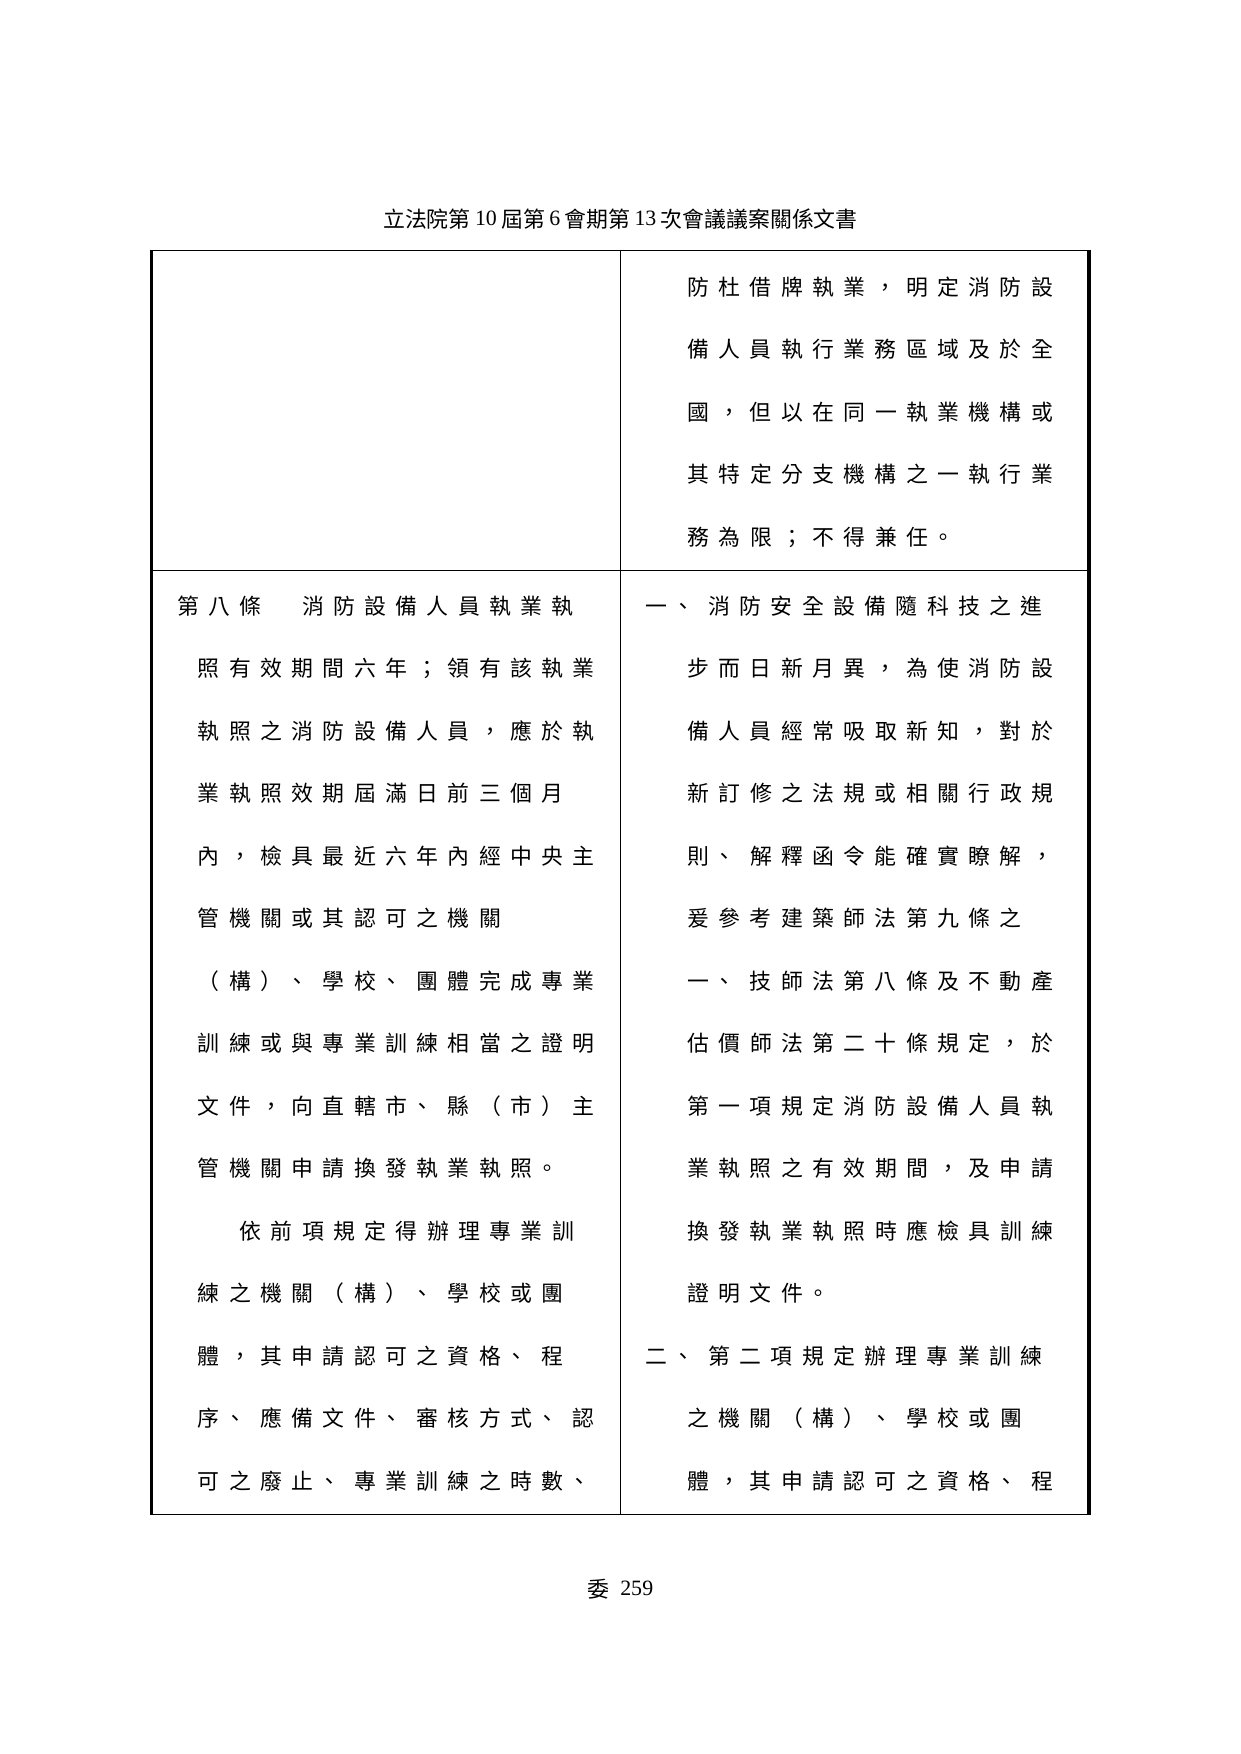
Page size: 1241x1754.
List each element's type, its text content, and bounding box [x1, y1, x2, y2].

table_cell 一、消防安全設備隨科技之進步而日新月異，為使消防設備人員經常吸取新知，對於新訂修之法規或相關行政規則、解釋函令能確實瞭解，爰參考建築師法第九條之一、技師法第八條及不動產估價師法第二十條規定，於第一項規定消防設備人員執業執照之有效期間，及申請換發執業執照時應檢具訓練證明文件。 二、第二項規定辦理專業訓練之機關（構）、學校或團體，其申請認可之資格、程 [621, 571, 1087, 1514]
table_cell 第八條 消防設備人員執業執照有效期間六年；領有該執業執照之消防設備人員，應於執業執照效期屆滿日前三個月內，檢具最近六年內經中央主管機關或其認可之機關（構）、學校、團體完成專業訓練或與專業訓練相當之證明文件，向直轄市、縣（市）主管機關申請換發執業執照。 依前項規定得辦理專業訓練之機關（構）、學校或團體，其申請認可之資格、程序、應備文件、審核方式、認可之廢止、專業訓練之時數、 [153, 571, 620, 1514]
table_cell [153, 251, 620, 569]
table_cell 防杜借牌執業，明定消防設備人員執行業務區域及於全國，但以在同一執業機構或其特定分支機構之一執行業務為限；不得兼任。 [621, 251, 1087, 569]
